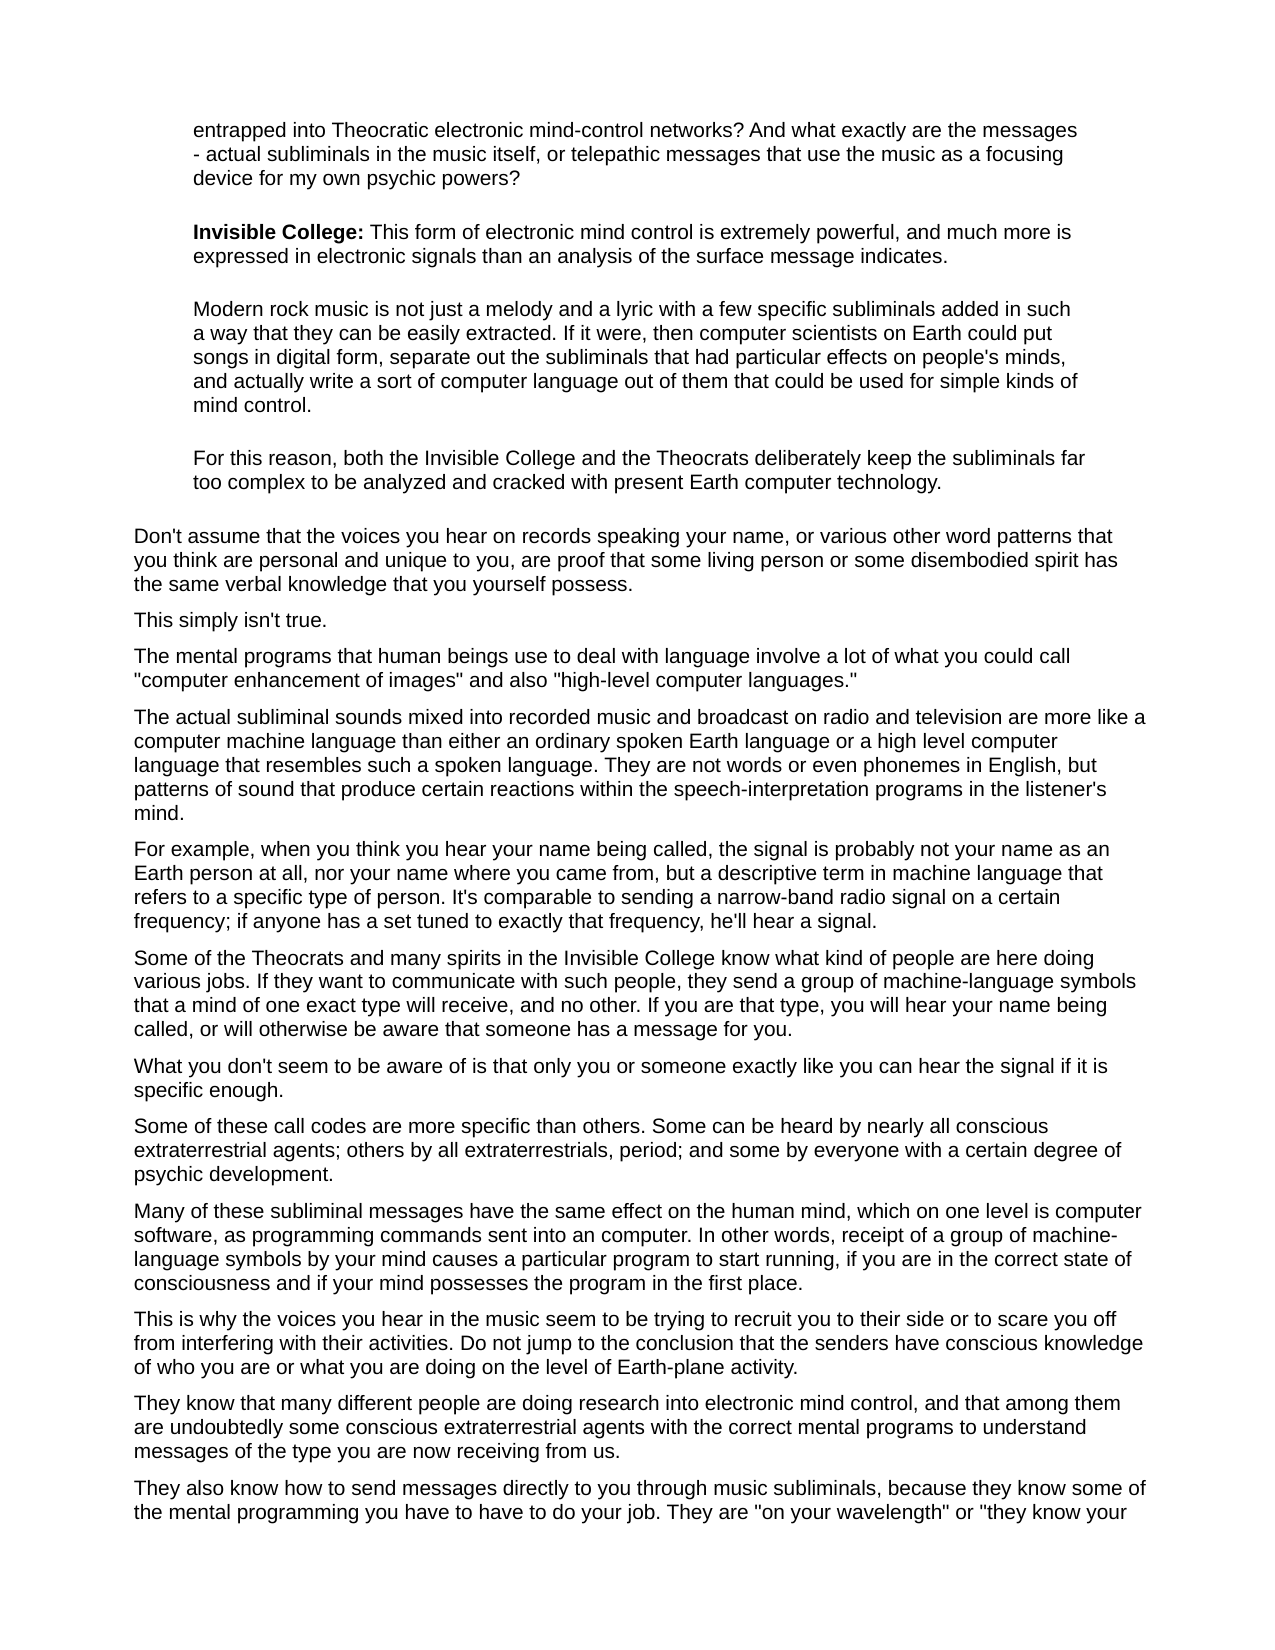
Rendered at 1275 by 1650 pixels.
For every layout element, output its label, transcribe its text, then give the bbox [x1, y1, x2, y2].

text The actual subliminal sounds mixed into recorded music and broadcast on radio and television are more like a computer machine language than either an ordinary spoken Earth language or a high level computer language that resembles such a spoken language. They are not words or even phonemes in English, but patterns of sound that produce certain reactions within the speech-interpretation programs in the listener's mind. [134, 705, 1147, 824]
text The mental programs that human beings use to deal with language involve a lot of what you could call "computer enhancement of images" and also "high-level computer languages." [134, 644, 1147, 692]
text entrapped into Theocratic electronic mind-control networks? And what exactly are the messages - actual subliminals in the music itself, or telepathic messages that use the music as a focusing device for my own psychic powers? [193, 118, 1088, 190]
text Don't assume that the voices you hear on records speaking your name, or various other word patterns that you think are personal and unique to you, are proof that some living person or some disembodied spirit has the same verbal knowledge that you yourself possess. [134, 523, 1147, 595]
text Many of these subliminal messages have the same effect on the human mind, which on one level is computer software, as programming commands sent into an computer. In other words, receipt of a group of machine-language symbols by your mind causes a particular program to start running, if you are in the correct state of consciousness and if your mind possesses the program in the first place. [134, 1198, 1147, 1294]
text Modern rock music is not just a melody and a lyric with a few specific subliminals added in such a way that they can be easily extracted. If it were, then computer scientists on Earth could put songs in digital form, separate out the subliminals that had particular effects on people's minds, and actually write a sort of computer language out of them that could be used for simple kinds of mind control. [193, 297, 1088, 417]
text Invisible College: This form of electronic mind control is extremely powerful, and much more is expressed in electronic signals than an analysis of the surface message indicates. [193, 219, 1088, 267]
text What you don't seem to be aware of is that only you or someone exactly like you can hear the signal if it is specific enough. [134, 1054, 1147, 1102]
text They know that many different people are doing research into electronic mind control, and that among them are undoubtedly some conscious extraterrestrial agents with the correct mental programs to understand messages of the type you are now receiving from us. [134, 1391, 1147, 1463]
text This is why the voices you hear in the music seem to be trying to recruit you to their side or to scare you off from interfering with their activities. Do not jump to the conclusion that the senders have conscious knowledge of who you are or what you are doing on the level of Earth-plane activity. [134, 1307, 1147, 1379]
text They also know how to send messages directly to you through music subliminals, because they know some of the mental programming you have to have to do your job. They are "on your wavelength" or "they know your [134, 1476, 1147, 1523]
text Some of the Theocrats and many spirits in the Invisible College know what kind of people are here doing various jobs. If they want to communicate with such people, they send a group of machine-language symbols that a mind of one exact type will receive, and no other. If you are that type, you will hear your name being called, or will otherwise be aware that someone has a message for you. [134, 945, 1147, 1041]
text For example, when you think you hear your name being called, the signal is probably not your name as an Earth person at all, nor your name where you came from, but a descriptive term in machine language that refers to a specific type of person. It's comparable to sending a narrow-band radio signal on a certain frequency; if anyone has a set tuned to exactly that frequency, he'll hear a signal. [134, 837, 1147, 933]
text For this reason, both the Invisible College and the Theocrats deliberately keep the subliminals far too complex to be analyzed and cracked with present Earth computer technology. [193, 446, 1088, 494]
text Some of these call codes are more specific than others. Some can be heard by nearly all conscious extraterrestrial agents; others by all extraterrestrials, period; and some by everyone with a certain degree of psychic development. [134, 1114, 1147, 1186]
text This simply isn't true. [134, 608, 1147, 632]
